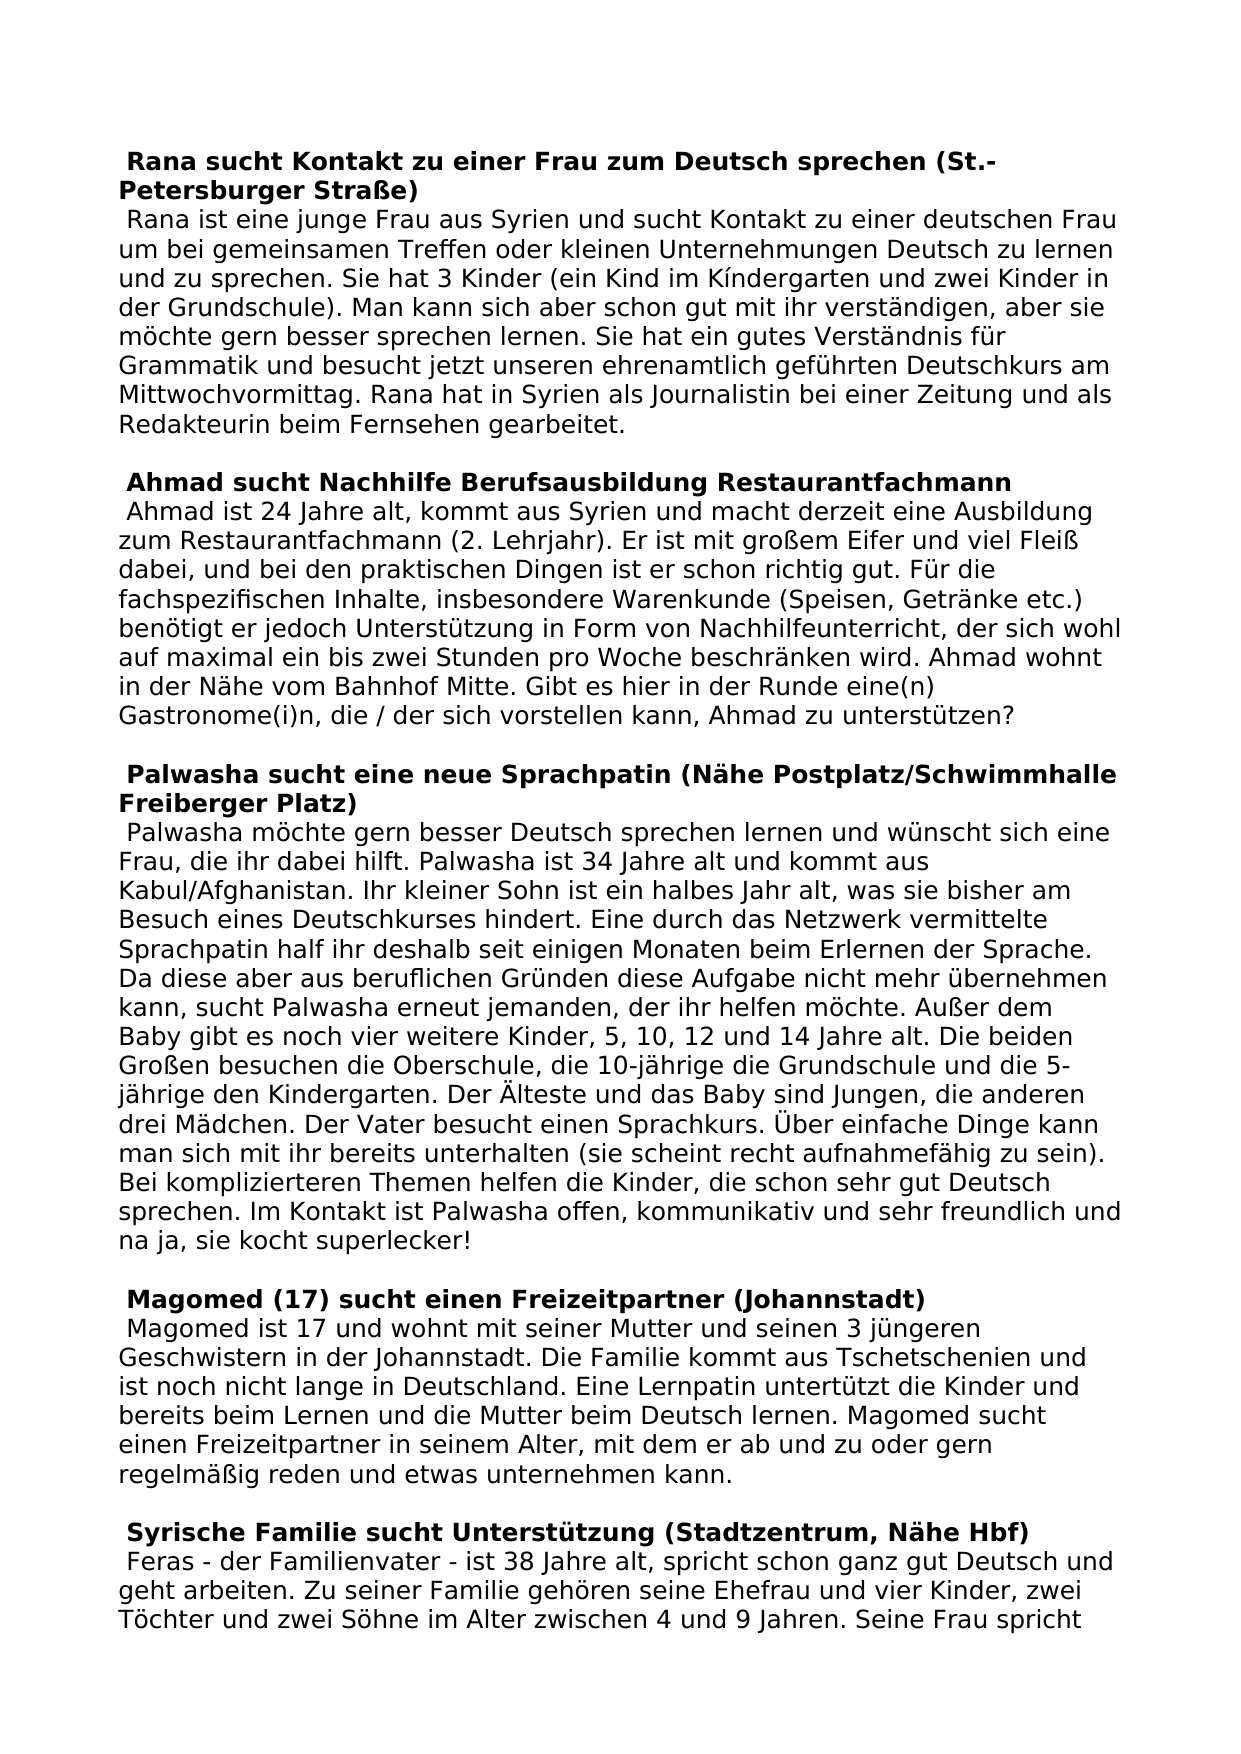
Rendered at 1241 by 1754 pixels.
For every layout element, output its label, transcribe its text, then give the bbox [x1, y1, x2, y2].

text Rana sucht Kontakt zu einer Frau zum Deutsch sprechen (St.-Petersburger Straße) Rana ist eine junge Frau aus Syrien und sucht Kontakt zu einer deutschen Frau um bei gemeinsamen Treffen oder kleinen Unternehmungen Deutsch zu lernen und zu sprechen. Sie hat 3 Kinder (ein Kind im Kíndergarten und zwei Kinder in der Grundschule). Man kann sich aber schon gut mit ihr verständigen, aber sie möchte gern besser sprechen lernen. Sie hat ein gutes Verständnis für Grammatik und besucht jetzt unseren ehrenamtlich geführten Deutschkurs am Mittwochvormittag. Rana hat in Syrien als Journalistin bei einer Zeitung und als Redakteurin beim Fernsehen gearbeitet. Ahmad sucht Nachhilfe Berufsausbildung Restaurantfachmann Ahmad ist 24 Jahre alt, kommt aus Syrien und macht derzeit eine Ausbildung zum Restaurantfachmann (2. Lehrjahr). Er ist mit großem Eifer und viel Fleiß dabei, und bei den praktischen Dingen ist er schon richtig gut. Für die fachspezifischen Inhalte, insbesondere Warenkunde (Speisen, Getränke etc.) benötigt er jedoch Unterstützung in Form von Nachhilfeunterricht, der sich wohl auf maximal ein bis zwei Stunden pro Woche beschränken wird. Ahmad wohnt in der Nähe vom Bahnhof Mitte. Gibt es hier in der Runde eine(n) Gastronome(i)n, die / der sich vorstellen kann, Ahmad zu unterstützen? Palwasha sucht eine neue Sprachpatin (Nähe Postplatz/Schwimmhalle Freiberger Platz) Palwasha möchte gern besser Deutsch sprechen lernen und wünscht sich eine Frau, die ihr dabei hilft. Palwasha ist 34 Jahre alt und kommt aus Kabul/Afghanistan. Ihr kleiner Sohn ist ein halbes Jahr alt, was sie bisher am Besuch eines Deutschkurses hindert. Eine durch das Netzwerk vermittelte Sprachpatin half ihr deshalb seit einigen Monaten beim Erlernen der Sprache. Da diese aber aus beruflichen Gründen diese Aufgabe nicht mehr übernehmen kann, sucht Palwasha erneut jemanden, der ihr helfen möchte. Außer dem Baby gibt es noch vier weitere Kinder, 5, 10, 12 und 14 Jahre alt. Die beiden Großen besuchen die Oberschule, die 10-jährige die Grundschule und die 5-jährige den Kindergarten. Der Älteste und das Baby sind Jungen, die anderen drei Mädchen. Der Vater besucht einen Sprachkurs. Über einfache Dinge kann man sich mit ihr bereits unterhalten (sie scheint recht aufnahmefähig zu sein). Bei komplizierteren Themen helfen die Kinder, die schon sehr gut Deutsch sprechen. Im Kontakt ist Palwasha offen, kommunikativ und sehr freundlich und na ja, sie kocht superlecker! Magomed (17) sucht einen Freizeitpartner (Johannstadt) Magomed ist 17 und wohnt mit seiner Mutter und seinen 3 jüngeren Geschwistern in der Johannstadt. Die Familie kommt aus Tschetschenien und ist noch nicht lange in Deutschland. Eine Lernpatin untertützt die Kinder und bereits beim Lernen und die Mutter beim Deutsch lernen. Magomed sucht einen Freizeitpartner in seinem Alter, mit dem er ab und zu oder gern regelmäßig reden und etwas unternehmen kann. Syrische Familie sucht Unterstützung (Stadtzentrum, Nähe Hbf) Feras - der Familienvater - ist 38 Jahre alt, spricht schon ganz gut Deutsch und geht arbeiten. Zu seiner Familie gehören seine Ehefrau und vier Kinder, zwei Töchter und zwei Söhne im Alter zwischen 4 und 9 Jahren. Seine Frau spricht [118, 118, 1122, 1635]
